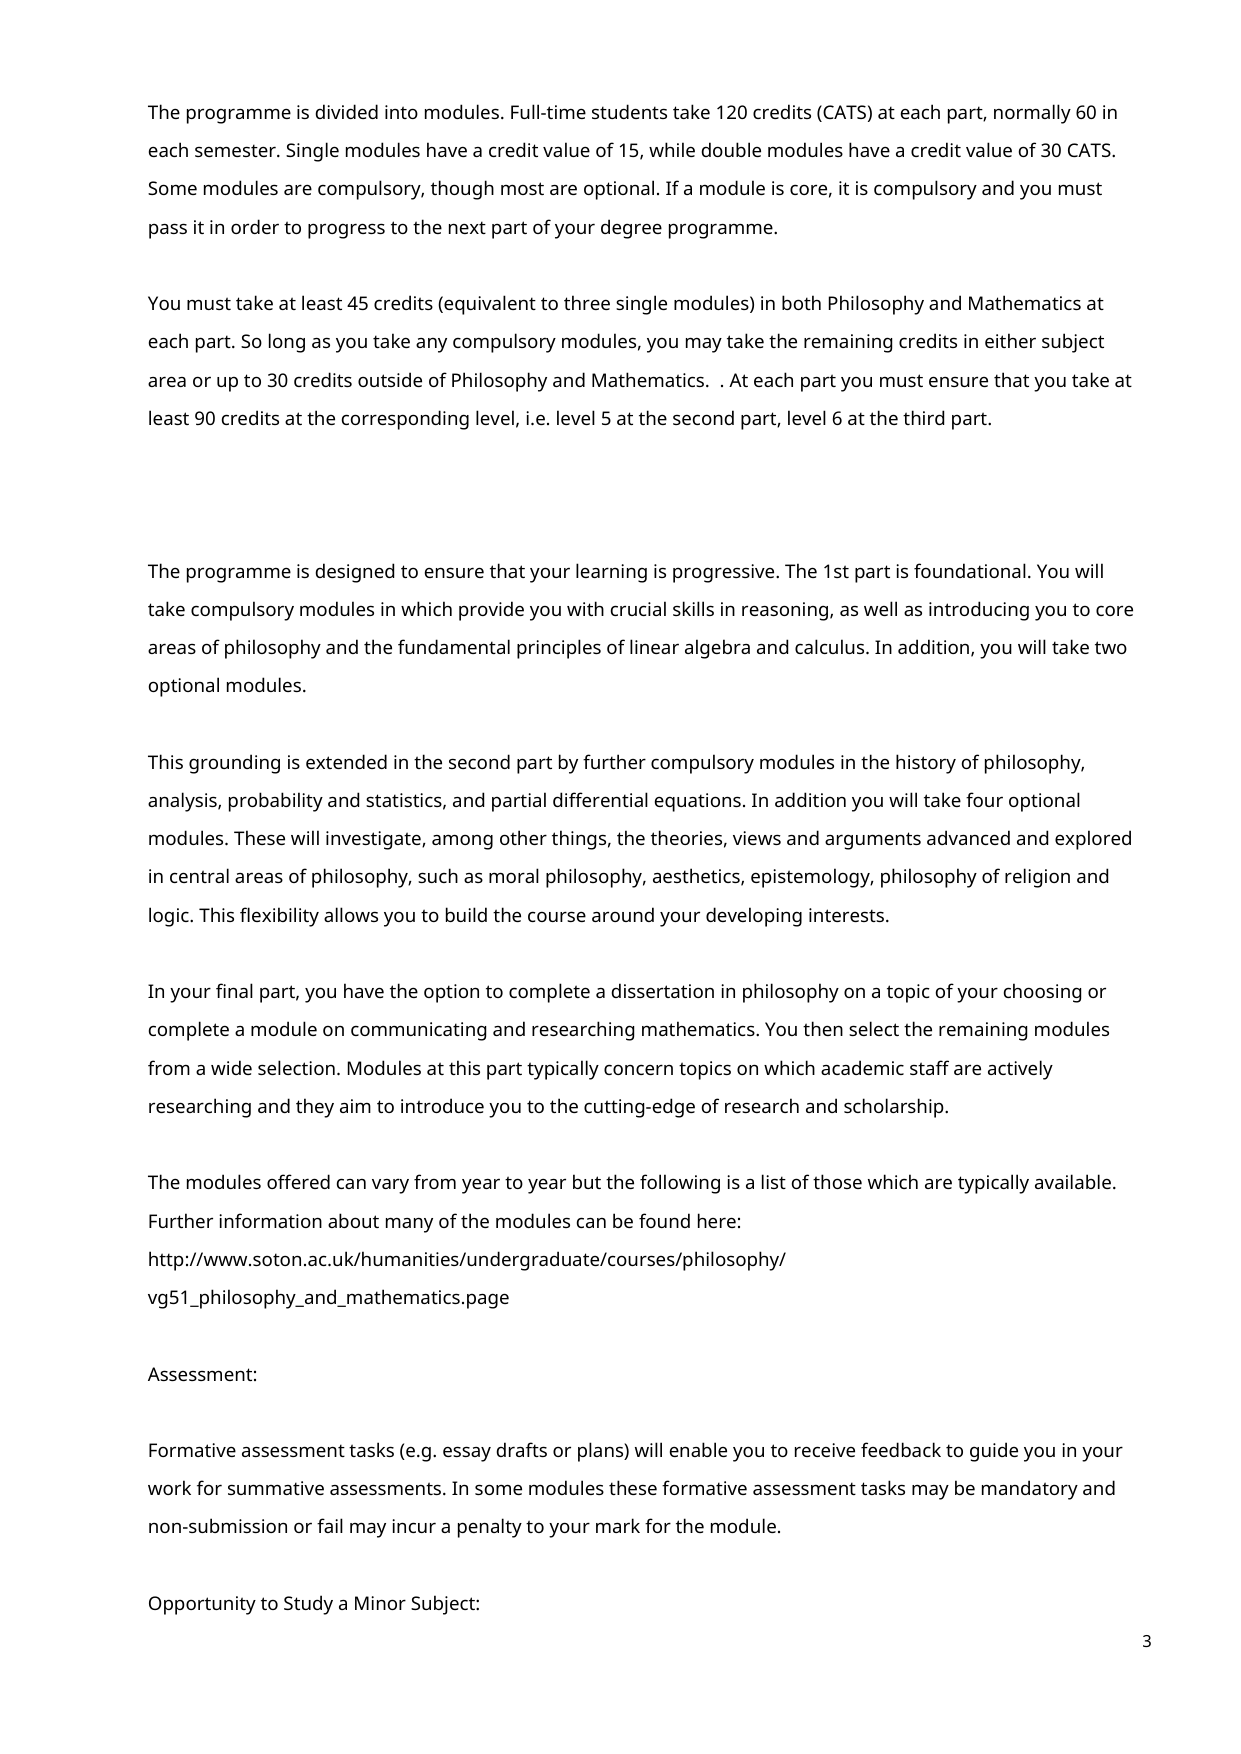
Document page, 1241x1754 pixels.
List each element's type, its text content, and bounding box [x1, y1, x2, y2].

table_header The programme is divided into modules. Full-time students take 120 credits (CATS) at each part, normally 60 in each semester. Single modules have a credit value of 15, while double modules have a credit value of 30 CATS. Some modules are compulsory, though most are optional. If a module is core, it is compulsory and you must pass it in order to progress to the next part of your degree programme. You must take at least 45 credits (equivalent to three single modules) in both Philosophy and Mathematics at each part. So long as you take any compulsory modules, you may take the remaining credits in either subject area or up to 30 credits outside of Philosophy and Mathematics. . At each part you must ensure that you take at least 90 credits at the corresponding level, i.e. level 5 at the second part, level 6 at the third part. The programme is designed to ensure that your learning is progressive. The 1st part is foundational. You will take compulsory modules in which provide you with crucial skills in reasoning, as well as introducing you to core areas of philosophy and the fundamental principles of linear algebra and calculus. In addition, you will take two optional modules. This grounding is extended in the second part by further compulsory modules in the history of philosophy, analysis, probability and statistics, and partial differential equations. In addition you will take four optional modules. These will investigate, among other things, the theories, views and arguments advanced and explored in central areas of philosophy, such as moral philosophy, aesthetics, epistemology, philosophy of religion and logic. This flexibility allows you to build the course around your developing interests. In your final part, you have the option to complete a dissertation in philosophy on a topic of your choosing or complete a module on communicating and researching mathematics. You then select the remaining modules from a wide selection. Modules at this part typically concern topics on which academic staff are actively researching and they aim to introduce you to the cutting-edge of research and scholarship. The modules offered can vary from year to year but the following is a list of those which are typically available. Further information about many of the modules can be found here: http://www.soton.ac.uk/humanities/undergraduate/courses/philosophy/vg51_philosophy_and_mathematics.page Assessment: Formative assessment tasks (e.g. essay drafts or plans) will enable you to receive feedback to guide you in your work for summative assessments. In some modules these formative assessment tasks may be mandatory and non-submission or fail may incur a penalty to your mark for the module. Opportunity to Study a Minor Subject: [136, 99, 1152, 1616]
